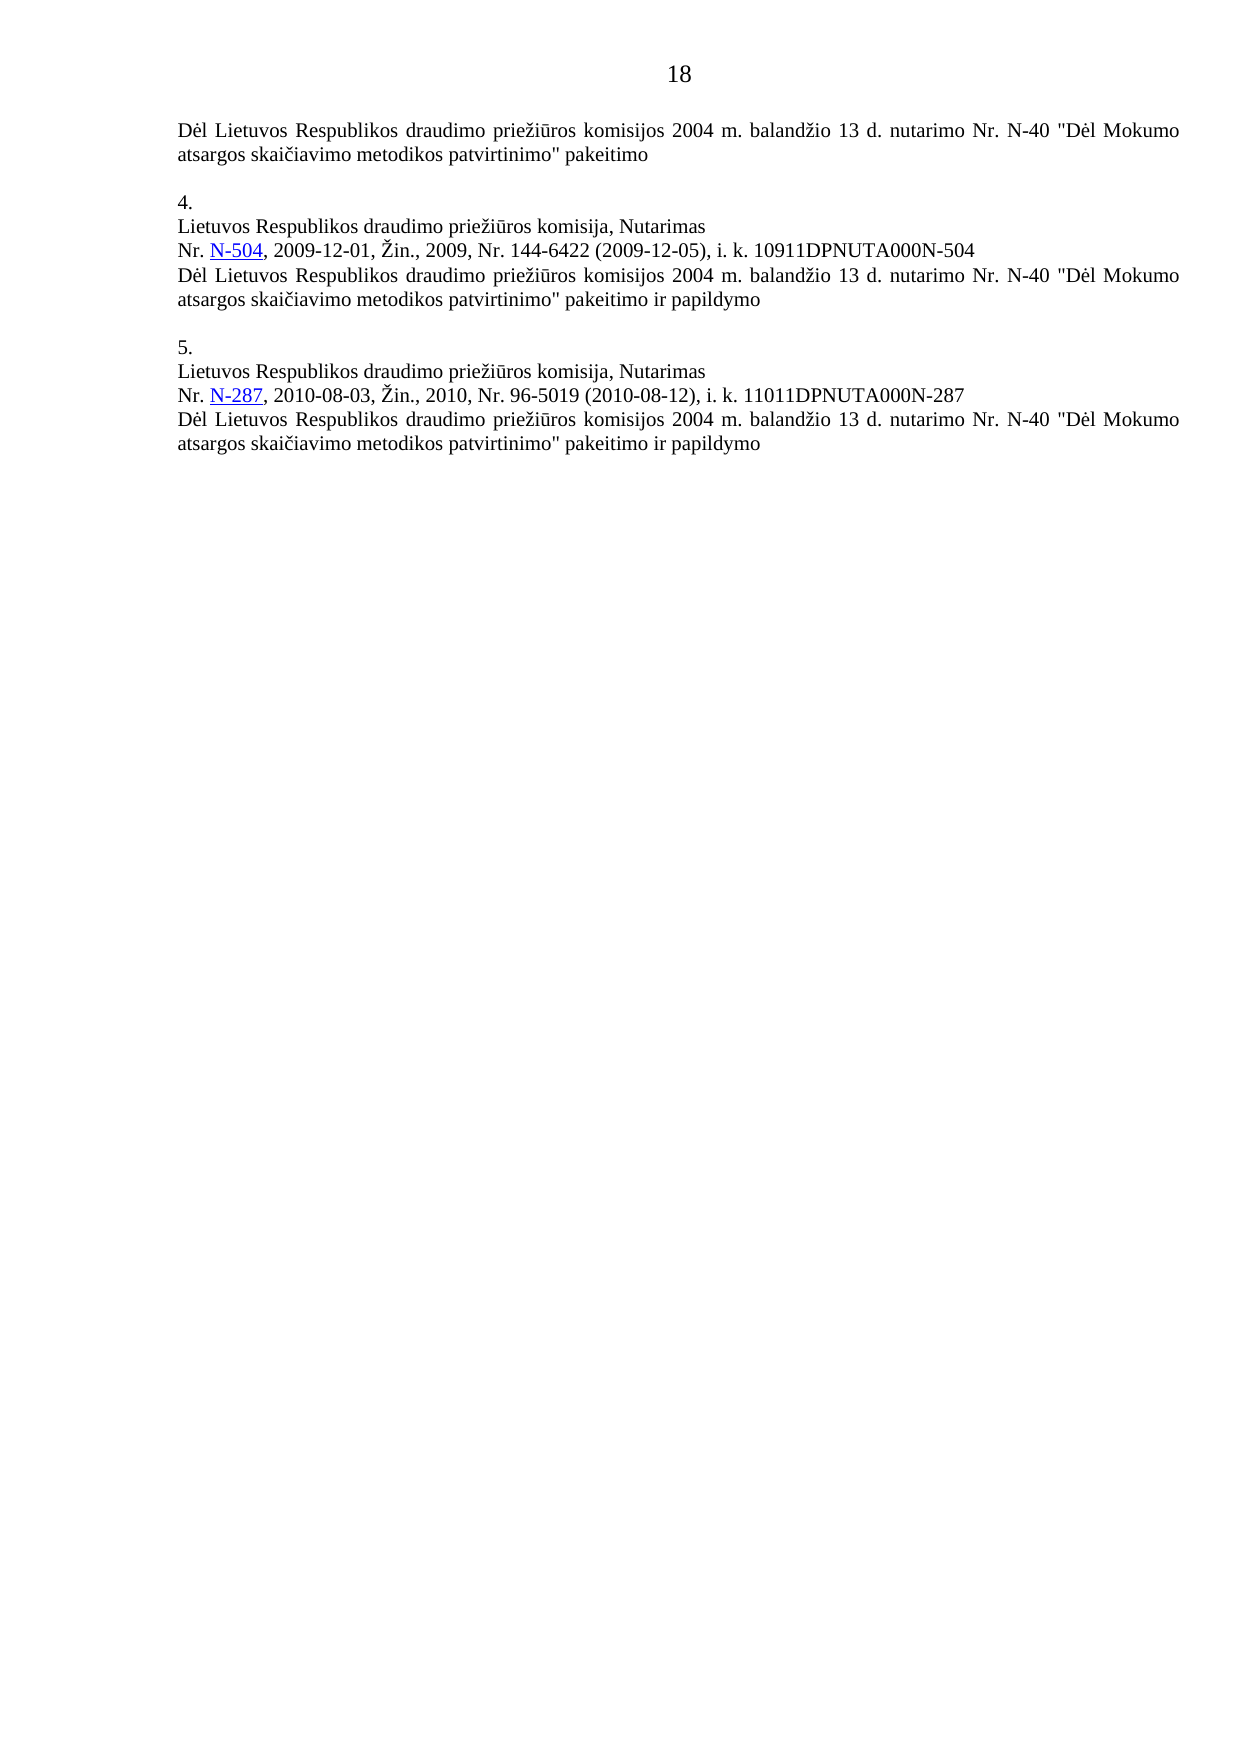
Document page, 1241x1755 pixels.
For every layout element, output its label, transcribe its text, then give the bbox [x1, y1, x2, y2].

text Nr. N-504, 2009-12-01, Žin., 2009, Nr. 144-6422 (2009-12-05), i. k. 10911DPNUTA000N-504 [177, 238, 1181, 262]
text Nr. N-287, 2010-08-03, Žin., 2010, Nr. 96-5019 (2010-08-12), i. k. 11011DPNUTA000N-287 [177, 383, 1181, 407]
text 4. [177, 190, 1181, 214]
text 5. [177, 335, 1181, 359]
text Lietuvos Respublikos draudimo priežiūros komisija, Nutarimas [177, 359, 1181, 383]
text Dėl Lietuvos Respublikos draudimo priežiūros komisijos 2004 m. balandžio 13 d. nutarimo Nr. N-40 "Dėl Mokumo atsargos skaičiavimo metodikos patvirtinimo" pakeitimo ir papildymo [177, 407, 1181, 455]
text Dėl Lietuvos Respublikos draudimo priežiūros komisijos 2004 m. balandžio 13 d. nutarimo Nr. N-40 "Dėl Mokumo atsargos skaičiavimo metodikos patvirtinimo" pakeitimo [177, 118, 1181, 166]
text Dėl Lietuvos Respublikos draudimo priežiūros komisijos 2004 m. balandžio 13 d. nutarimo Nr. N-40 "Dėl Mokumo atsargos skaičiavimo metodikos patvirtinimo" pakeitimo ir papildymo [177, 262, 1181, 311]
text Lietuvos Respublikos draudimo priežiūros komisija, Nutarimas [177, 214, 1181, 238]
